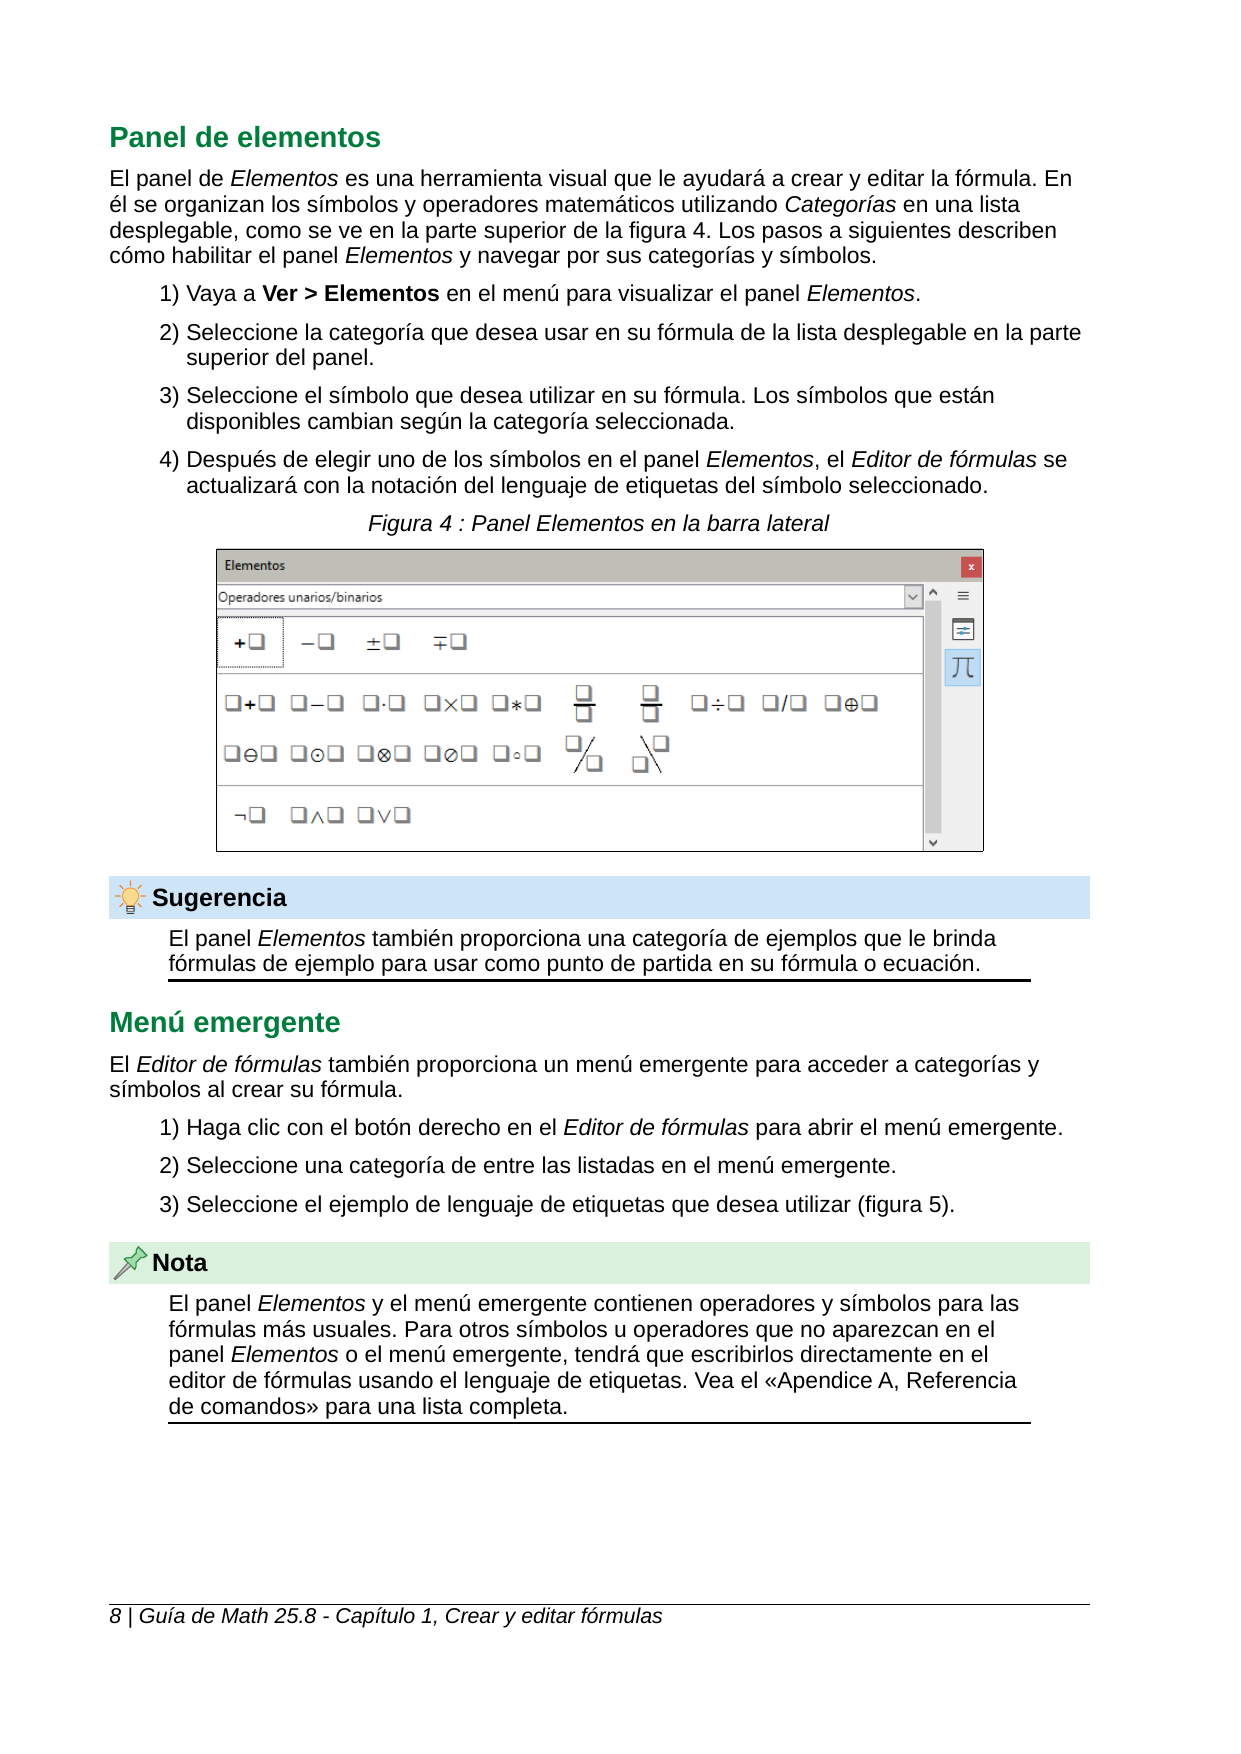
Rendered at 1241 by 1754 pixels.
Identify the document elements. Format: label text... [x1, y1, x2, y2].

list El panel de Elementos es una herramienta visual que le ayudará a crear y editar la fórmula. En él se organizan los símbolos y operadores matemáticos utilizando Categorías en una lista desplegable, como se ve en la parte superior de la figura 4. Los pasos a siguientes describen cómo habilitar el panel Elementos y navegar por sus categorías y símbolos. [109, 166, 1090, 268]
list El Editor de fórmulas también proporciona un menú emergente para acceder a categorías y símbolos al crear su fórmula. [109, 1051, 1090, 1103]
list Seleccione el ejemplo de lenguaje de etiquetas que desea utilizar (figura 5). [186, 1191, 1090, 1217]
list Seleccione la categoría que desea usar en su fórmula de la lista desplegable en la parte superior del panel. [186, 319, 1090, 370]
subtitle Panel de elementos [109, 121, 1090, 154]
list Después de elegir uno de los símbolos en el panel Elementos, el Editor de fórmulas se actualizará con la notación del lenguaje de etiquetas del símbolo seleccionado. [186, 447, 1090, 498]
list Vaya a Ver > Elementos en el menú para visualizar el panel Elementos. [186, 281, 1090, 307]
list Seleccione una categoría de entre las listadas en el menú emergente. [186, 1153, 1090, 1179]
list Seleccione el símbolo que desea utilizar en su fórmula. Los símbolos que están disponibles cambian según la categoría seleccionada. [186, 383, 1090, 434]
text Figura 4 : Panel Elementos en la barra lateral [216, 510, 983, 536]
text El panel Elementos y el menú emergente contienen operadores y símbolos para las fórmulas más usuales. Para otros símbolos u operadores que no aparezcan en el panel Elementos o el menú emergente, tendrá que escribirlos directamente en el editor de fórmulas usando el lenguaje de etiquetas. Vea el «Apendice A, Referencia de comandos» para una lista completa. [168, 1291, 1031, 1422]
text El panel Elementos también proporciona una categoría de ejemplos que le brinda fórmulas de ejemplo para usar como punto de partida en su fórmula o ecuación. [168, 925, 1031, 979]
subtitle Menú emergente [109, 1006, 1090, 1039]
subtitle Sugerencia [109, 876, 1090, 919]
picture [217, 550, 983, 851]
list Haga clic con el botón derecho en el Editor de fórmulas para abrir el menú emergente. [186, 1115, 1090, 1141]
subtitle Nota [151, 1242, 1090, 1284]
